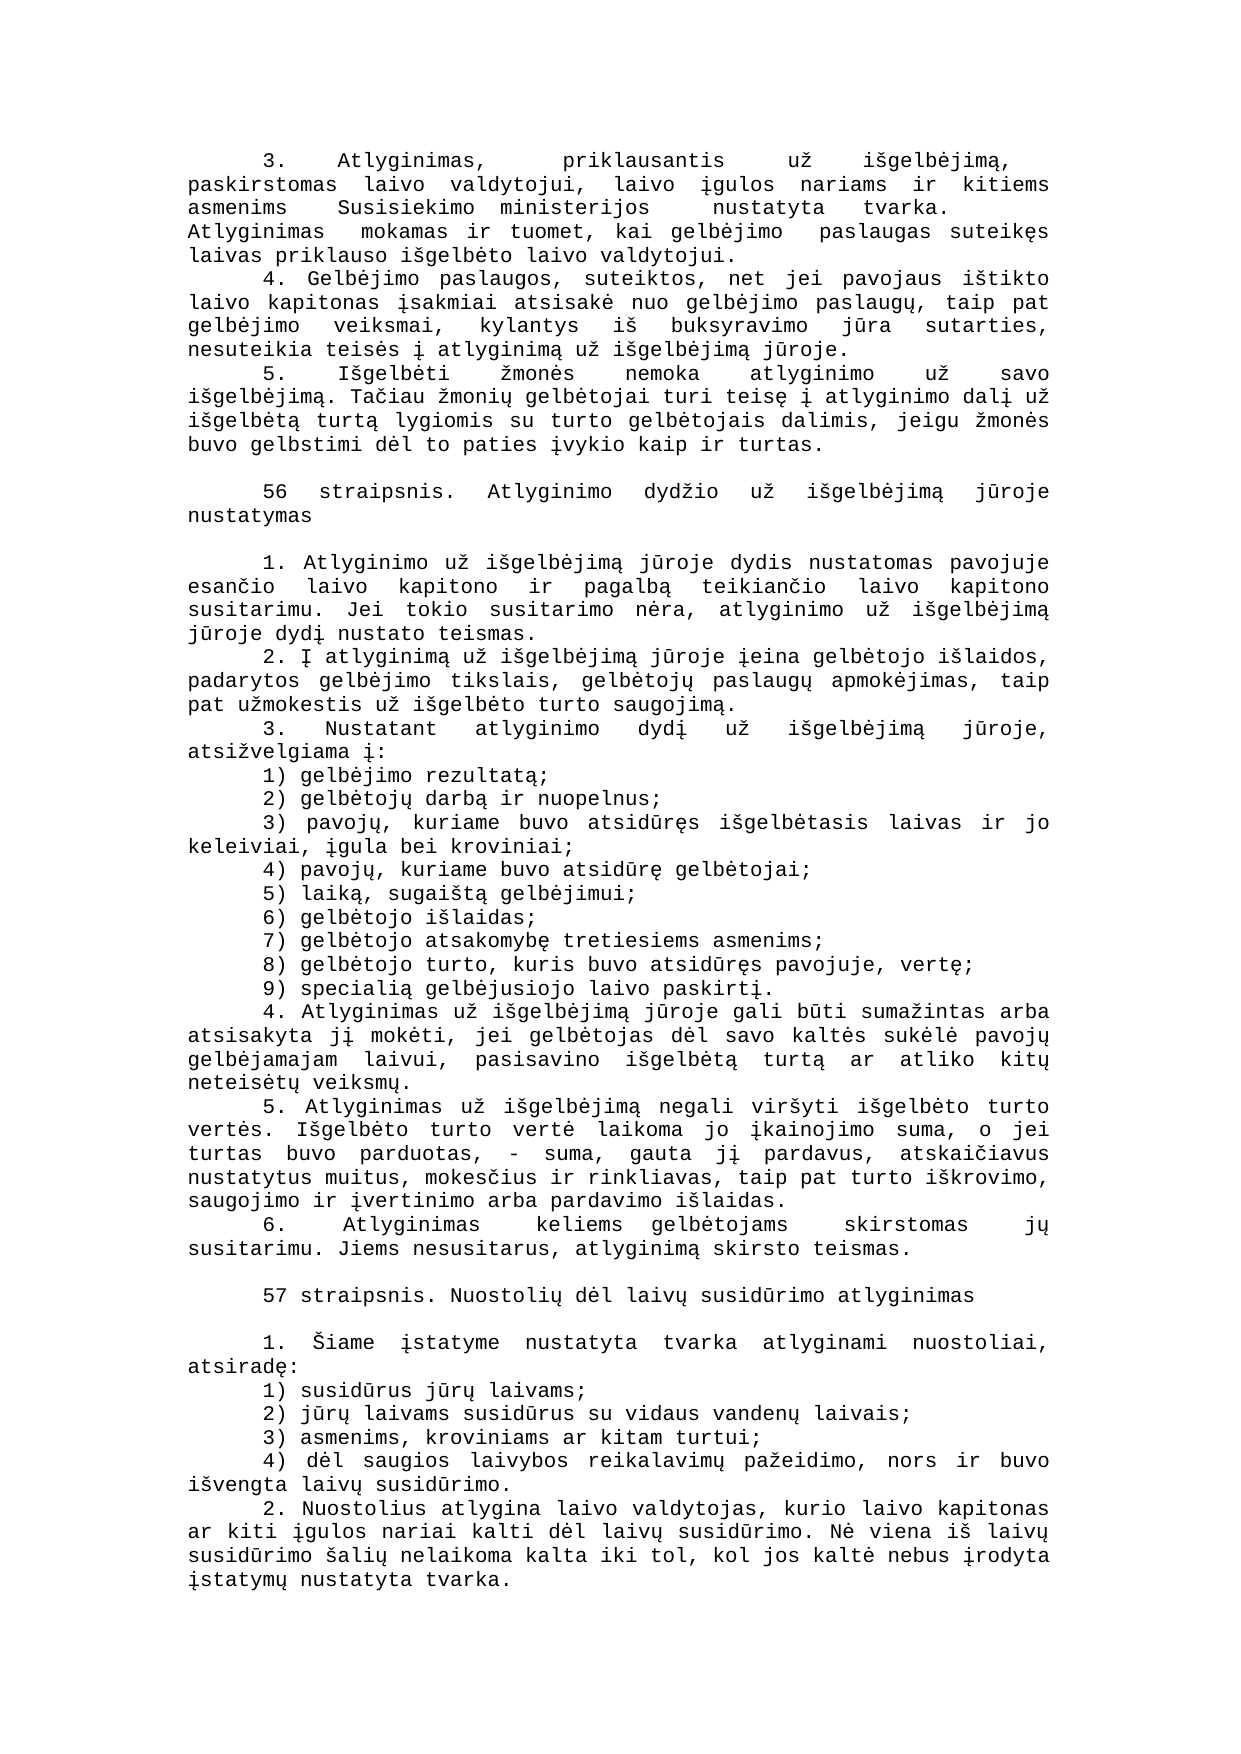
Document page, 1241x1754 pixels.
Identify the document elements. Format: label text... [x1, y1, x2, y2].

text 2. Į atlyginimą už išgelbėjimą jūroje įeina gelbėtojo išlaidos, padarytos gelbėjimo tikslais, gelbėtojų paslaugų apmokėjimas, taip pat užmokestis už išgelbėto turto saugojimą. [187, 647, 1050, 717]
text 6. Atlyginimas keliems gelbėtojams skirstomas jų susitarimu. Jiems nesusitarus, atlyginimą skirsto teismas. [187, 1214, 1050, 1261]
text 3. Atlyginimas, priklausantis už išgelbėjimą, paskirstomas laivo valdytojui, laivo įgulos nariams ir kitiems asmenims Susisiekimo ministerijos nustatyta tvarka. Atlyginimas mokamas ir tuomet, kai gelbėjimo paslaugas suteikęs laivas priklauso išgelbėto laivo valdytojui. [187, 150, 1050, 268]
text 1) gelbėjimo rezultatą; [187, 765, 1050, 788]
text 3) pavojų, kuriame buvo atsidūręs išgelbėtasis laivas ir jo keleiviai, įgula bei kroviniai; [187, 812, 1050, 859]
text 8) gelbėtojo turto, kuris buvo atsidūręs pavojuje, vertę; [187, 954, 1050, 978]
text 1) susidūrus jūrų laivams; [187, 1379, 1050, 1403]
text 4. Atlyginimas už išgelbėjimą jūroje gali būti sumažintas arba atsisakyta jį mokėti, jei gelbėtojas dėl savo kaltės sukėlė pavojų gelbėjamajam laivui, pasisavino išgelbėtą turtą ar atliko kitų neteisėtų veiksmų. [187, 1001, 1050, 1096]
text 57 straipsnis. Nuostolių dėl laivų susidūrimo atlyginimas [187, 1285, 1050, 1309]
text 2. Nuostolius atlygina laivo valdytojas, kurio laivo kapitonas ar kiti įgulos nariai kalti dėl laivų susidūrimo. Nė viena iš laivų susidūrimo šalių nelaikoma kalta iki tol, kol jos kaltė nebus įrodyta įstatymų nustatyta tvarka. [187, 1498, 1050, 1592]
text 5. Išgelbėti žmonės nemoka atlyginimo už savo išgelbėjimą. Tačiau žmonių gelbėtojai turi teisę į atlyginimo dalį už išgelbėtą turtą lygiomis su turto gelbėtojais dalimis, jeigu žmonės buvo gelbstimi dėl to paties įvykio kaip ir turtas. [187, 363, 1050, 457]
text 7) gelbėtojo atsakomybę tretiesiems asmenims; [187, 930, 1050, 954]
text 1. Šiame įstatyme nustatyta tvarka atlyginami nuostoliai, atsiradę: [187, 1332, 1050, 1379]
text 1. Atlyginimo už išgelbėjimą jūroje dydis nustatomas pavojuje esančio laivo kapitono ir pagalbą teikiančio laivo kapitono susitarimu. Jei tokio susitarimo nėra, atlyginimo už išgelbėjimą jūroje dydį nustato teismas. [187, 552, 1050, 647]
text 4. Gelbėjimo paslaugos, suteiktos, net jei pavojaus ištikto laivo kapitonas įsakmiai atsisakė nuo gelbėjimo paslaugų, taip pat gelbėjimo veiksmai, kylantys iš buksyravimo jūra sutarties, nesuteikia teisės į atlyginimą už išgelbėjimą jūroje. [187, 268, 1050, 363]
text 5) laiką, sugaištą gelbėjimui; [187, 883, 1050, 907]
text 3. Nustatant atlyginimo dydį už išgelbėjimą jūroje, atsižvelgiama į: [187, 717, 1050, 765]
text 2) jūrų laivams susidūrus su vidaus vandenų laivais; [187, 1403, 1050, 1427]
text 9) specialią gelbėjusiojo laivo paskirtį. [187, 978, 1050, 1001]
text 4) dėl saugios laivybos reikalavimų pažeidimo, nors ir buvo išvengta laivų susidūrimo. [187, 1451, 1050, 1498]
text 6) gelbėtojo išlaidas; [187, 907, 1050, 930]
text 2) gelbėtojų darbą ir nuopelnus; [187, 788, 1050, 812]
text 5. Atlyginimas už išgelbėjimą negali viršyti išgelbėto turto vertės. Išgelbėto turto vertė laikoma jo įkainojimo suma, o jei turtas buvo parduotas, - suma, gauta jį pardavus, atskaičiavus nustatytus muitus, mokesčius ir rinkliavas, taip pat turto iškrovimo, saugojimo ir įvertinimo arba pardavimo išlaidas. [187, 1096, 1050, 1214]
text 3) asmenims, kroviniams ar kitam turtui; [187, 1427, 1050, 1451]
text 56 straipsnis. Atlyginimo dydžio už išgelbėjimą jūroje nustatymas [187, 481, 1050, 528]
text 4) pavojų, kuriame buvo atsidūrę gelbėtojai; [187, 859, 1050, 883]
